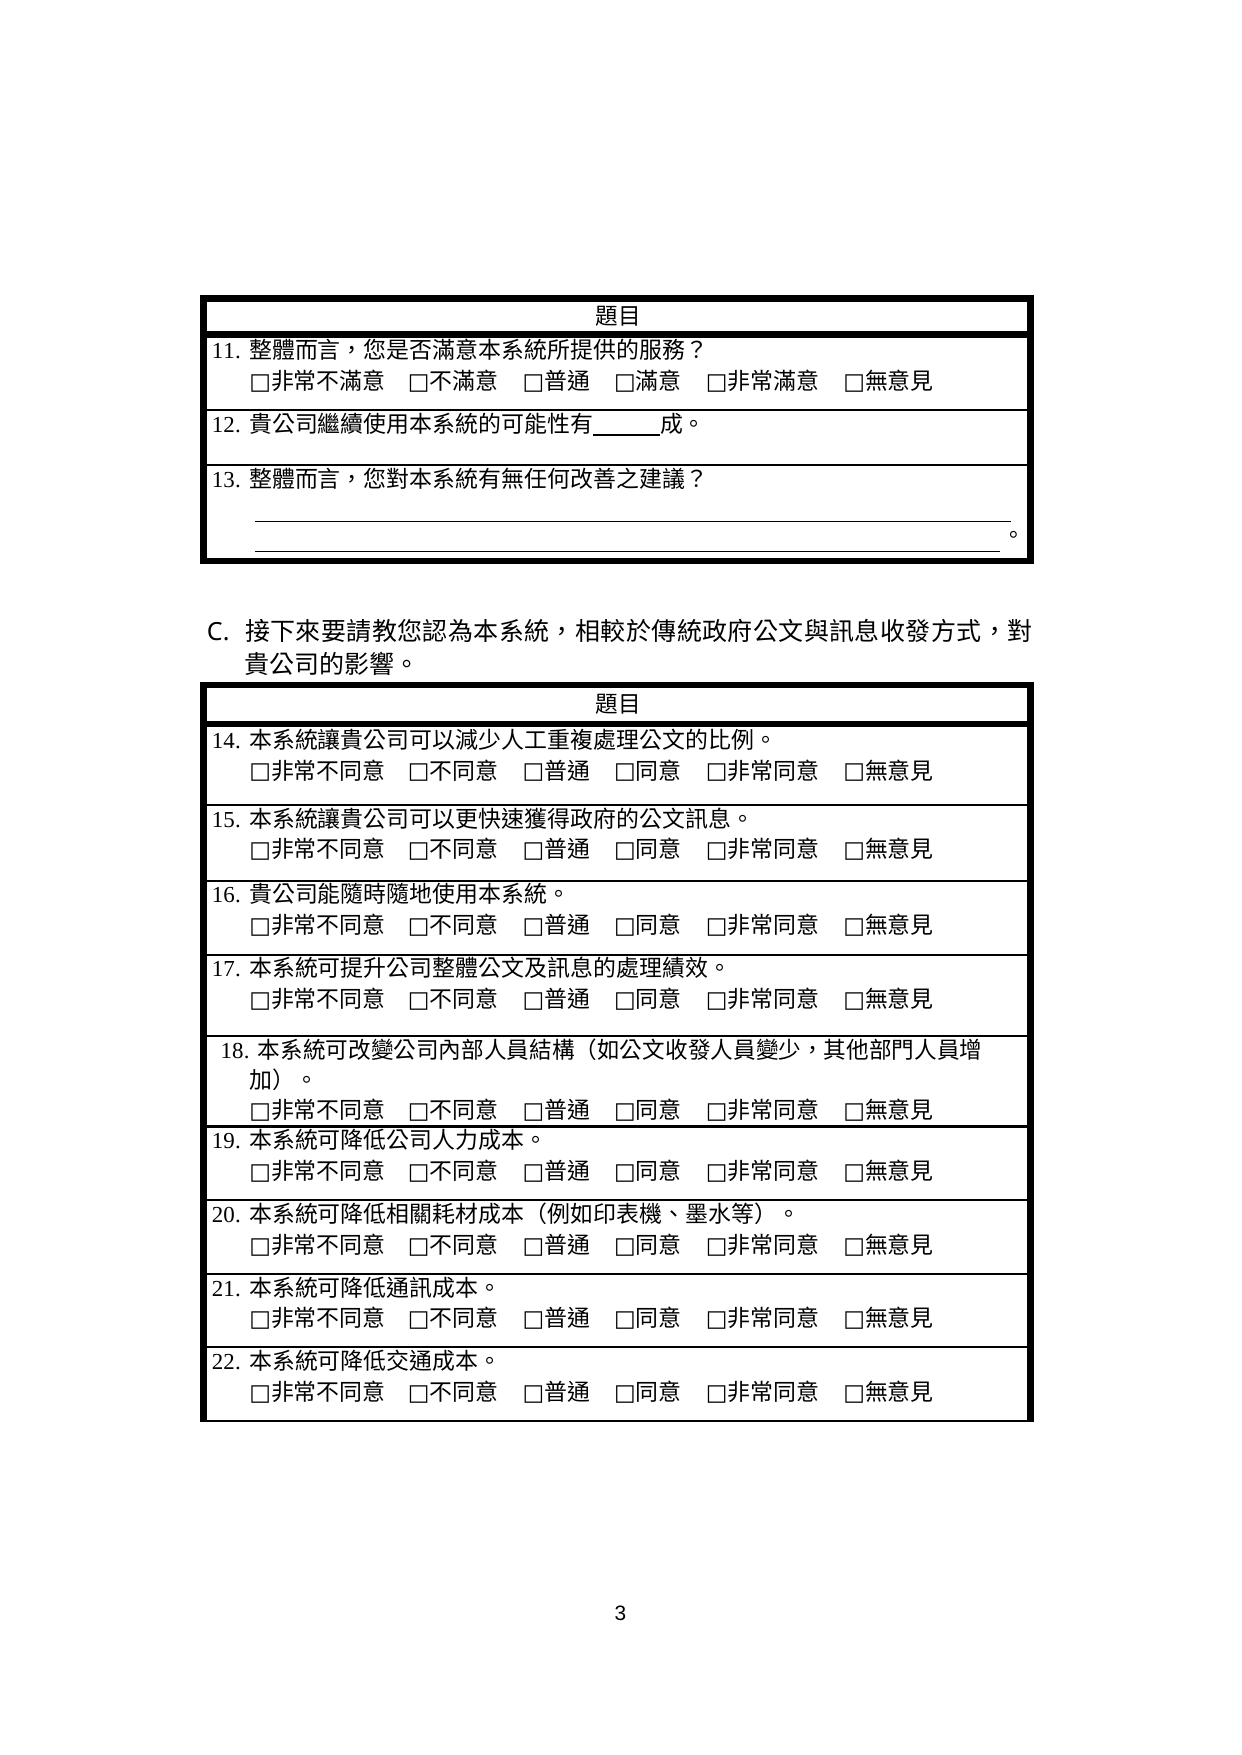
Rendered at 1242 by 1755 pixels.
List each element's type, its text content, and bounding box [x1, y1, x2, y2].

table_cell 18. 本系統可改變公司內部人員結構（如公文收發人員變少，其他部門人員增 加）。 □非常不同意 □不同意 □普通 □同意 □非常同意 □無意見 [207, 1037, 1027, 1125]
table_header 題目 [207, 688, 1027, 721]
table_cell 19. 本系統可降低公司人力成本。 □非常不同意 □不同意 □普通 □同意 □非常同意 □無意見 [207, 1128, 1027, 1199]
table_cell 22. 本系統可降低交通成本。 □非常不同意 □不同意 □普通 □同意 □非常同意 □無意見 [207, 1348, 1027, 1420]
table_cell 13. 整體而言，您對本系統有無任何改善之建議？ 。 [207, 466, 1027, 558]
table_cell 16. 貴公司能隨時隨地使用本系統。 □非常不同意 □不同意 □普通 □同意 □非常同意 □無意見 [207, 882, 1027, 953]
table_cell 20. 本系統可降低相關耗材成本（例如印表機、墨水等）。 □非常不同意 □不同意 □普通 □同意 □非常同意 □無意見 [207, 1201, 1027, 1273]
table_cell 11. 整體而言，您是否滿意本系統所提供的服務？ □非常不滿意 □不滿意 □普通 □滿意 □非常滿意 □無意見 [207, 338, 1027, 409]
table_cell 14. 本系統讓貴公司可以減少人工重複處理公文的比例。 □非常不同意 □不同意 □普通 □同意 □非常同意 □無意見 [207, 727, 1027, 804]
table_header 題目 [207, 302, 1027, 331]
table_cell 21. 本系統可降低通訊成本。 □非常不同意 □不同意 □普通 □同意 □非常同意 □無意見 [207, 1275, 1027, 1346]
text C. 接下來要請教您認為本系統，相較於傳統政府公文與訊息收發方式，對 貴公司的影響。 [207, 615, 1042, 680]
table_cell 17. 本系統可提升公司整體公文及訊息的處理績效。 □非常不同意 □不同意 □普通 □同意 □非常同意 □無意見 [207, 956, 1027, 1034]
table_cell 15. 本系統讓貴公司可以更快速獲得政府的公文訊息。 □非常不同意 □不同意 □普通 □同意 □非常同意 □無意見 [207, 806, 1027, 879]
table_cell 12. 貴公司繼續使用本系統的可能性有 成。 [207, 411, 1027, 464]
